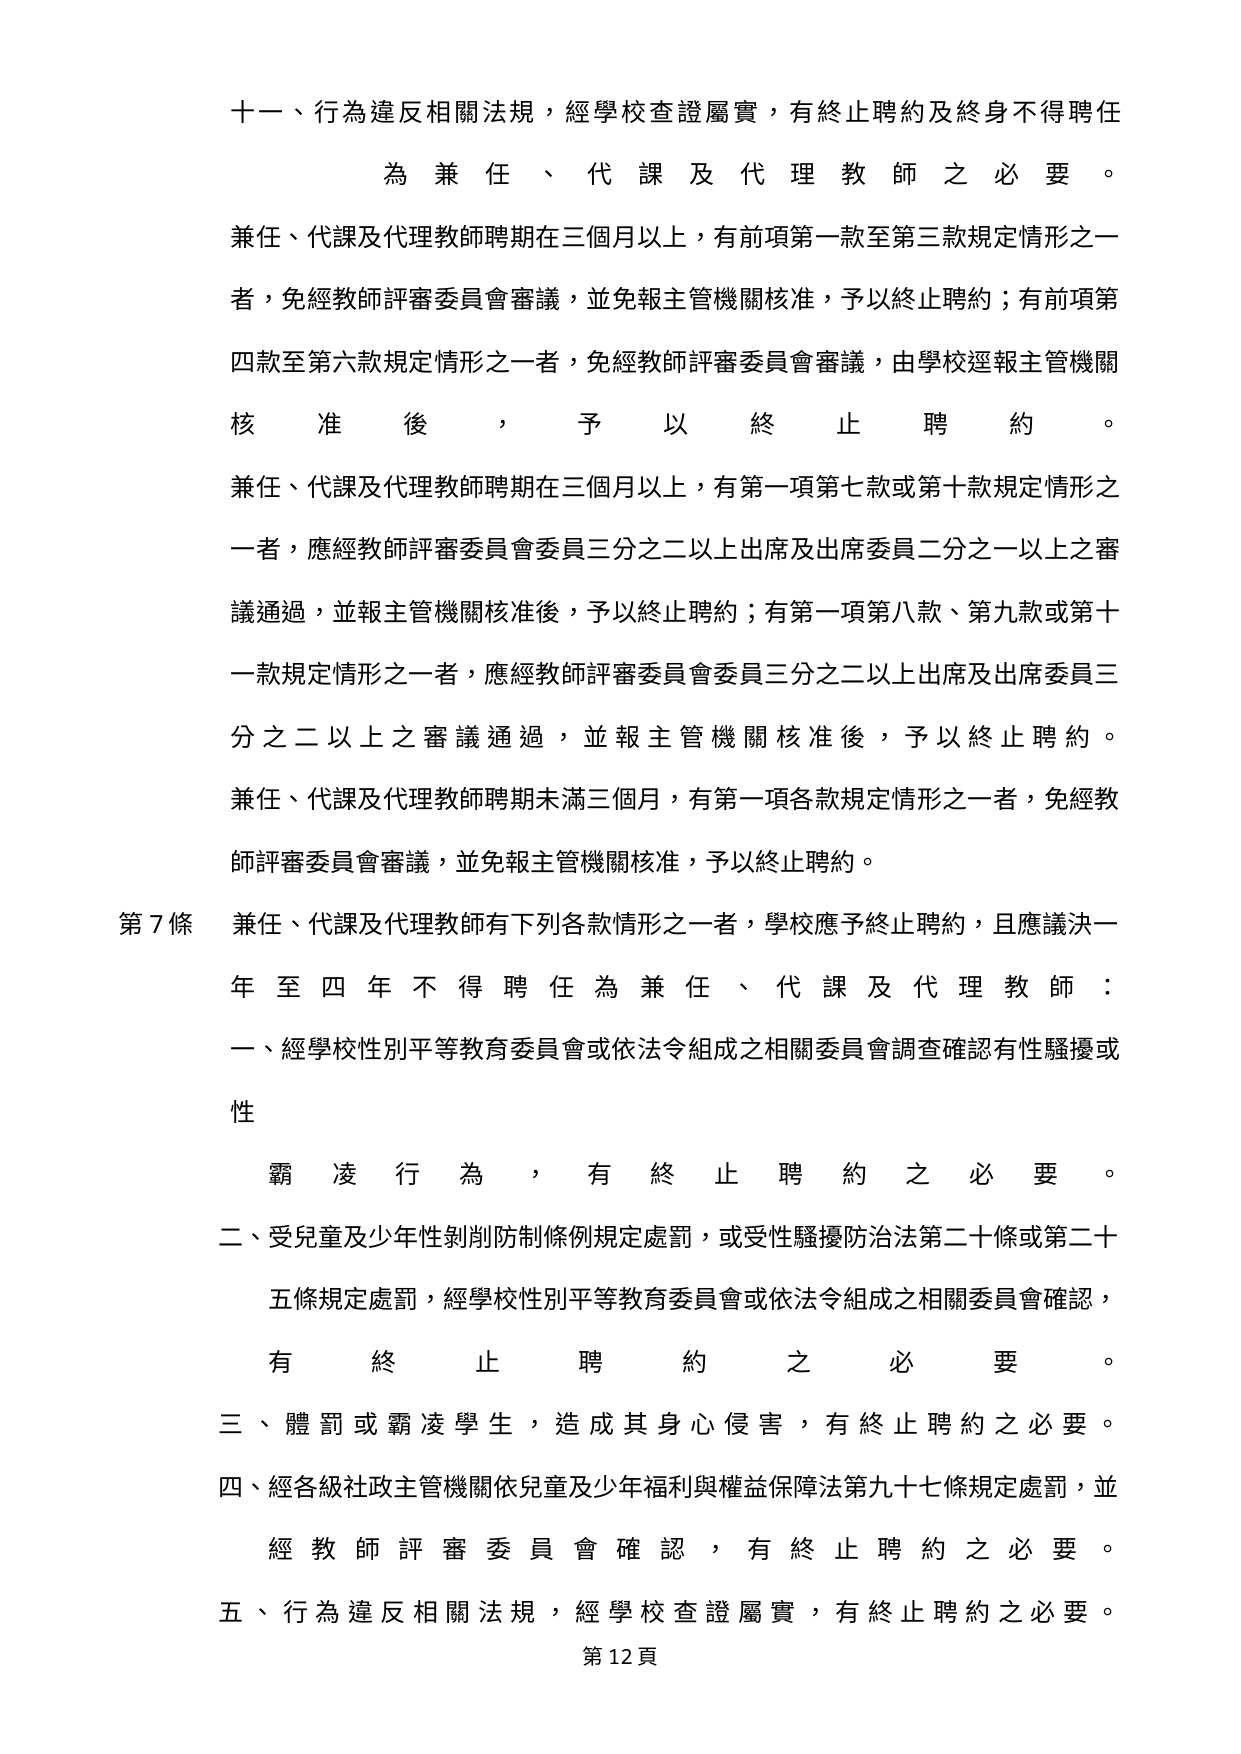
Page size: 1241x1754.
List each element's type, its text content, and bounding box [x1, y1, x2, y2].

text 經教師評審委員會確認，有終止聘約之必要。 五、行為違反相關法規，經學校查證屬實，有終止聘約之必要。 兼任、代課及代理教師聘期在三個月以上，有前項第一款或第二款規定情形之一者，免經教師評審委員會審議，由學校逕報主管機關核准後，予以終止聘約。 兼任、代課及代理教師聘期在三個月以上，有第一項第三款或第四款規定情形之一者，應經教師評審委員會委員三分之二以上出席及出席委員二分之一以上之審議通過，並報主管機關核准後，予以終止聘約；有第一項第五款規定情形者，應經教師評審委員會委員三分之二以上出席及出席委員三分之二以上之審議通過，並報主管機關核准後，予以終止聘約。 兼任、代課及代理教師聘期未滿三個月，有第一項各款規定情形之一者，免經教師評審委員會審議，並免報主管機關核准，予以終止聘約。 [218, 1506, 1122, 1631]
text 霸凌行為，有終止聘約之必要。 二、受兒童及少年性剝削防制條例規定處罰，或受性騷擾防治法第二十條或第二十 [218, 1131, 1122, 1256]
text 十一、行為違反相關法規，經學校查證屬實，有終止聘約及終身不得聘任 為兼任、代課及代理教師之必要。 兼任、代課及代理教師聘期在三個月以上，有前項第一款至第三款規定情形之一者，免經教師評審委員會審議，並免報主管機關核准，予以終止聘約；有前項第四款至第六款規定情形之一者，免經教師評審委員會審議，由學校逕報主管機關核准後，予以終止聘約。 兼任、代課及代理教師聘期在三個月以上，有第一項第七款或第十款規定情形之一者，應經教師評審委員會委員三分之二以上出席及出席委員二分之一以上之審議通過，並報主管機關核准後，予以終止聘約；有第一項第八款、第九款或第十一款規定情形之一者，應經教師評審委員會委員三分之二以上出席及出席委員三分之二以上之審議通過，並報主管機關核准後，予以終止聘約。 兼任、代課及代理教師聘期未滿三個月，有第一項各款規定情形之一者，免經教師評審委員會審議，並免報主管機關核准，予以終止聘約。 [118, 68, 1122, 881]
text 第7條 兼任、代課及代理教師有下列各款情形之一者，學校應予終止聘約，且應議決一年至四年不得聘任為兼任、代課及代理教師： 一、經學校性別平等教育委員會或依法令組成之相關委員會調查確認有性騷擾或性 [118, 881, 1122, 1131]
text 五條規定處罰，經學校性別平等教育委員會或依法令組成之相關委員會確認， [218, 1256, 1122, 1318]
text 有終止聘約之必要。 三、體罰或霸凌學生，造成其身心侵害，有終止聘約之必要。 四、經各級社政主管機關依兒童及少年福利與權益保障法第九十七條規定處罰，並 [218, 1318, 1122, 1506]
